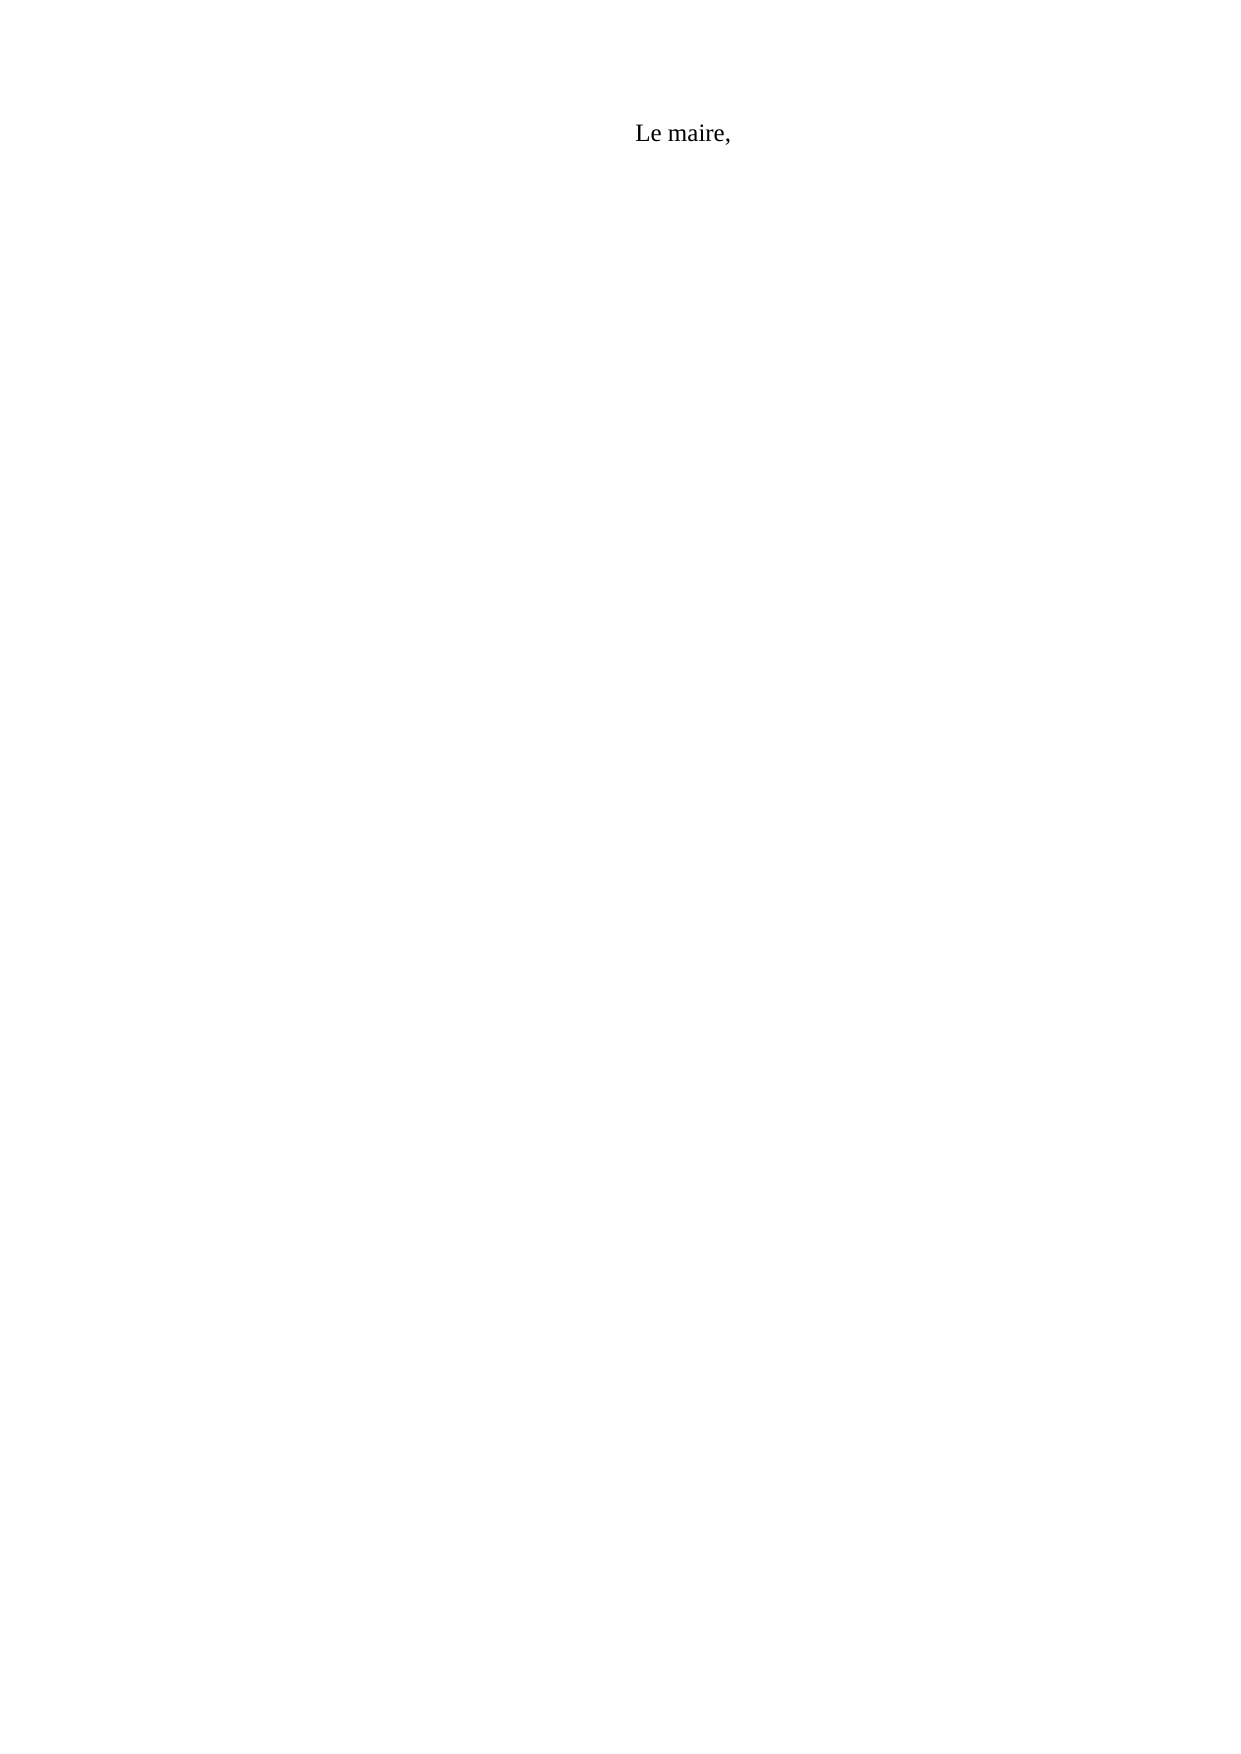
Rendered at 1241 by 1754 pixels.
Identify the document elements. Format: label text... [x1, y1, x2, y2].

text Le maire, [118, 118, 1122, 147]
